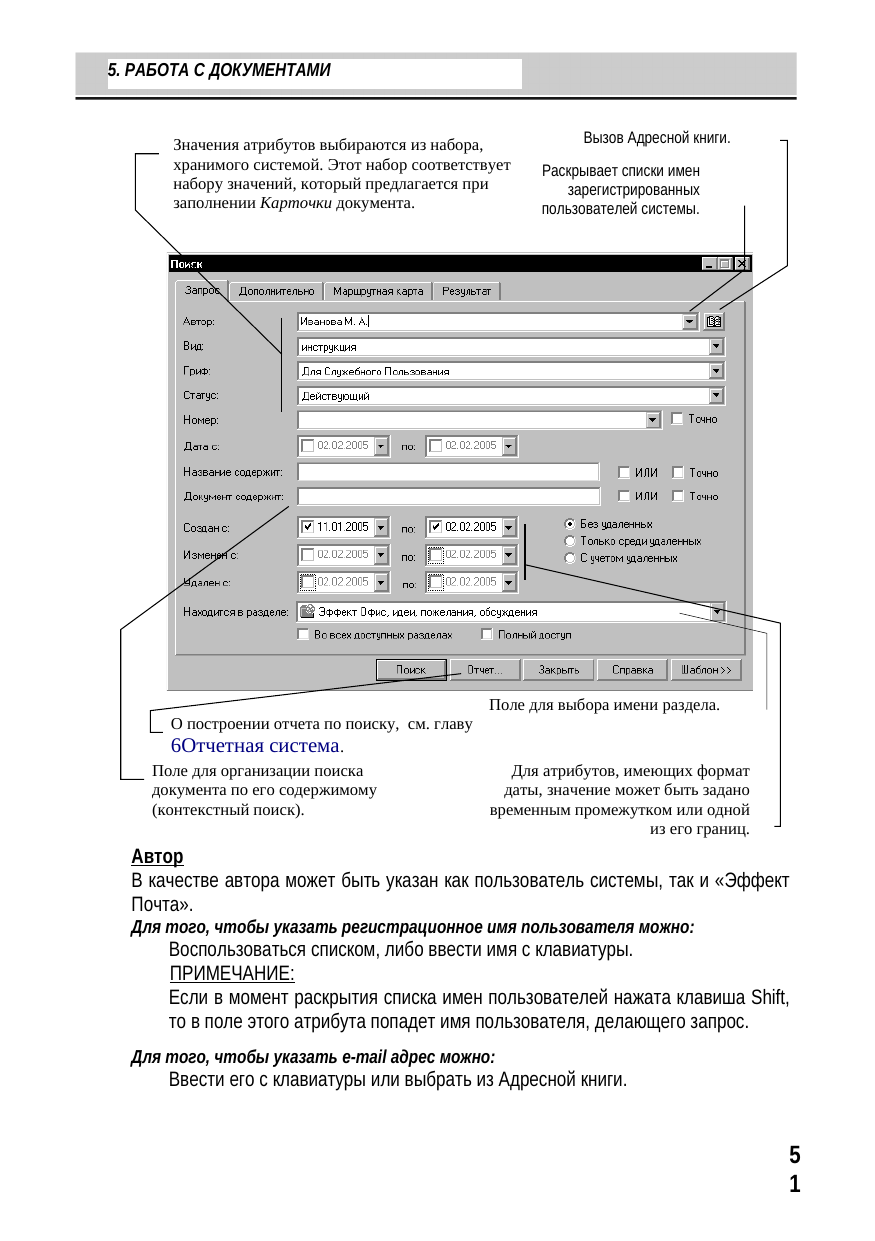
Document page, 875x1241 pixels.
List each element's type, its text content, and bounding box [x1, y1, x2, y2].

text В качестве автора может быть указан как пользователь системы, так и «Эффект Почта». [131, 868, 791, 916]
text Для того, чтобы указать регистрационное имя пользователя можно: [131, 916, 791, 937]
text Воспользоваться списком, либо ввести имя с клавиатуры. [169, 937, 791, 961]
text Примечание: [169, 961, 791, 985]
text Ввести его с клавиатуры или выбрать из Адресной книги. [169, 1067, 791, 1091]
text Если в момент раскрытия списка имен пользователей нажата клавиша Shift, то в поле этого атрибута попадет имя пользователя, делающего запрос. [169, 985, 791, 1033]
text Автор [131, 844, 791, 868]
text Для того, чтобы указать e-mail адрес можно: [131, 1046, 791, 1067]
